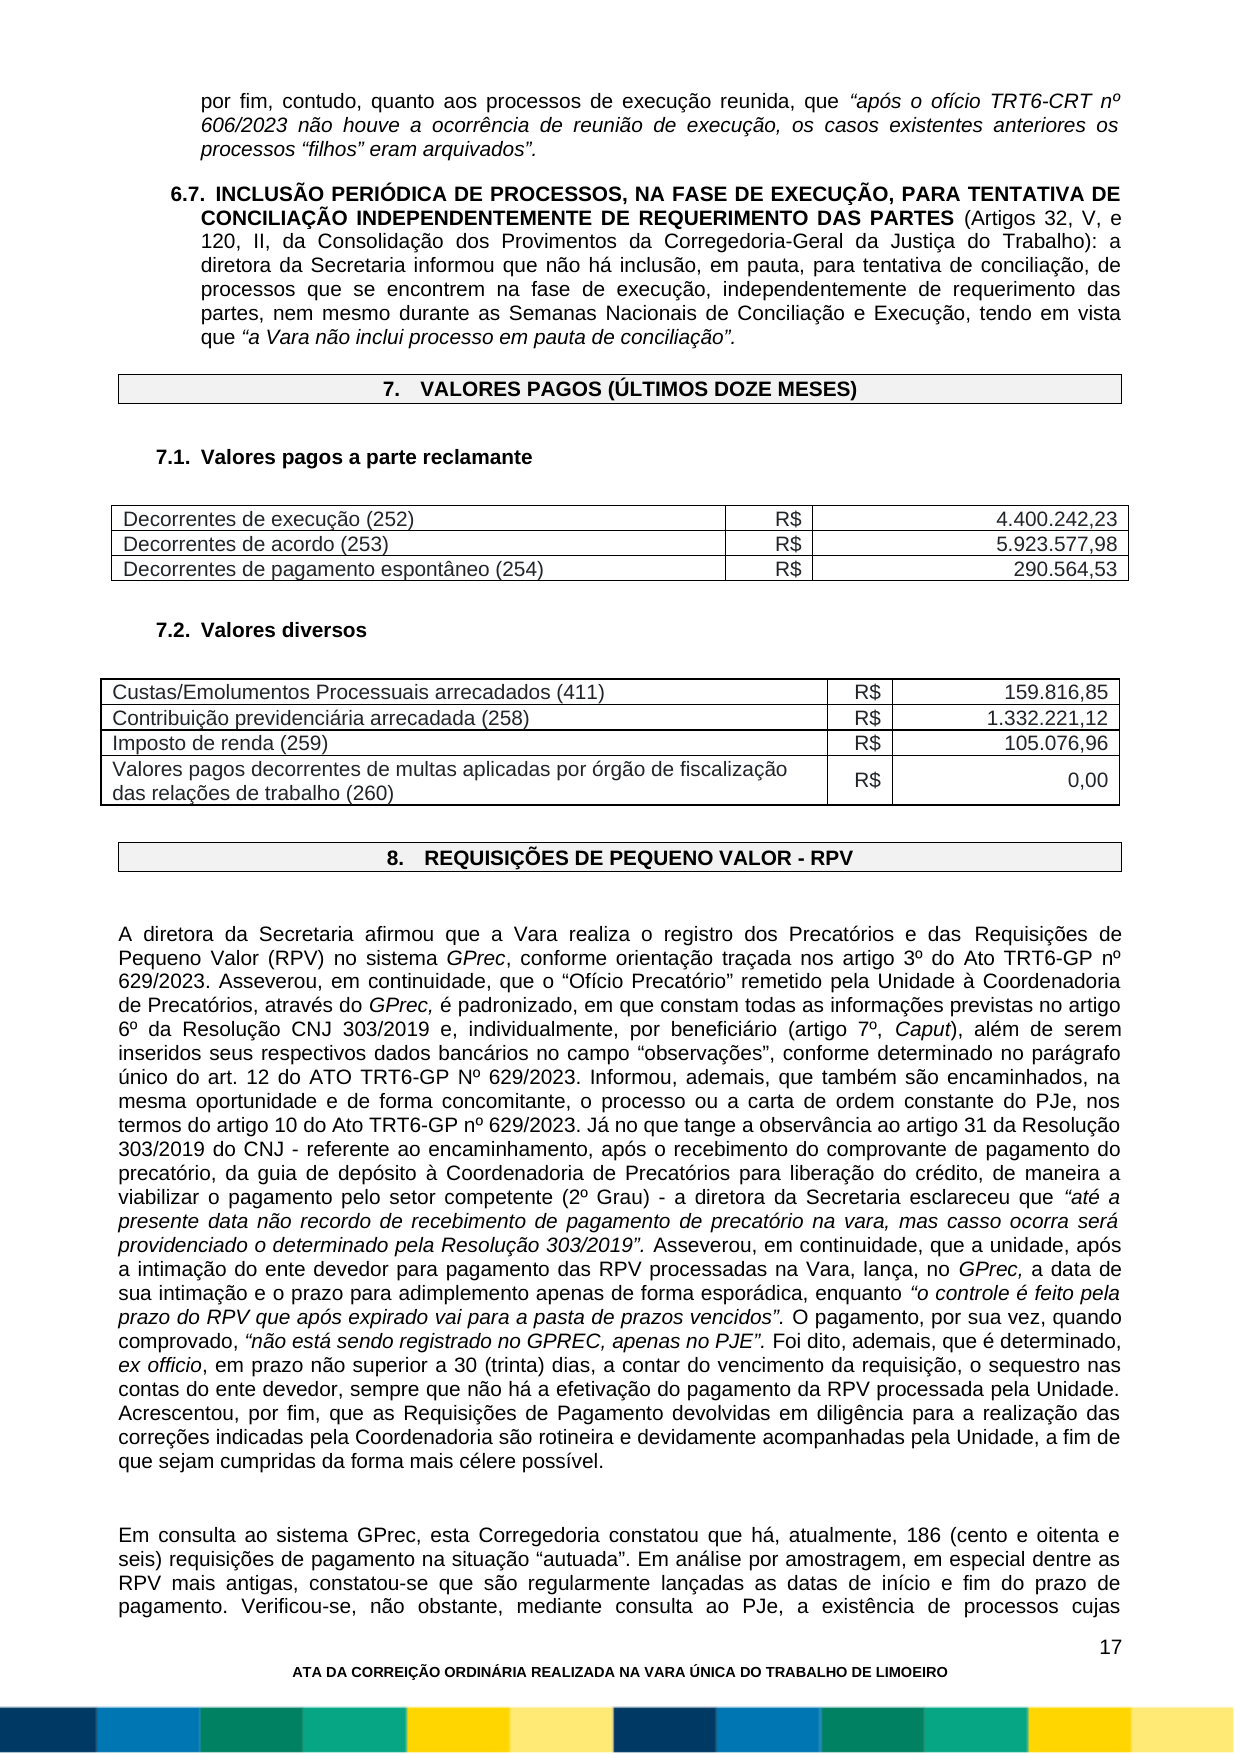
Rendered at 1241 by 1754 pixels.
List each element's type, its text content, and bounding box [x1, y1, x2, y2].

table_cell R$ [828, 731, 892, 755]
list INCLUSÃO PERIÓDICA DE PROCESSOS, NA FASE DE EXECUÇÃO, PARA TENTATIVA DE CONCILIAÇÃO INDEPENDENTEMENTE DE REQUERIMENTO DAS PARTES (Artigos 32, V, e 120, II, da Consolidação dos Provimentos da Corregedoria-Geral da Justiça do Trabalho): a diretora da Secretaria informou que não há inclusão, em pauta, para tentativa de conciliação, de processos que se encontrem na fase de execução, independentemente de requerimento das partes, nem mesmo durante as Semanas Nacionais de Conciliação e Execução, tendo em vista que “a Vara não inclui processo em pauta de conciliação”. [156, 181, 1122, 349]
table_header 159.816,85 [893, 680, 1119, 704]
list REQUISIÇÕES DE PEQUENO VALOR - RPV [119, 843, 1121, 871]
table_cell Decorrentes de pagamento espontâneo (254) [112, 556, 725, 580]
table_header R$ [828, 680, 892, 704]
text Em consulta ao sistema GPrec, esta Corregedoria constatou que há, atualmente, 186 (cento e oitenta e seis) requisições de pagamento na situação “autuada”. Em análise por amostragem, em especial dentre as RPV mais antigas, constatou-se que são regularmente lançadas as datas de início e fim do prazo de pagamento. Verificou-se, não obstante, mediante consulta ao PJe, a existência de processos cujas [118, 1522, 1122, 1618]
table_cell 1.332.221,12 [893, 705, 1119, 729]
list Valores diversos [156, 618, 1122, 642]
table_header 4.400.242,23 [813, 506, 1128, 530]
table_cell Valores pagos decorrentes de multas aplicadas por órgão de fiscalização das relações de trabalho (260) [102, 756, 827, 804]
table_cell R$ [828, 756, 892, 804]
table_cell R$ [726, 531, 812, 555]
text A diretora da Secretaria afirmou que a Vara realiza o registro dos Precatórios e das Requisições de Pequeno Valor (RPV) no sistema GPrec, conforme orientação traçada nos artigo 3º do Ato TRT6-GP nº 629/2023. Asseverou, em continuidade, que o “Ofício Precatório” remetido pela Unidade à Coordenadoria de Precatórios, através do GPrec, é padronizado, em que constam todas as informações previstas no artigo 6º da Resolução CNJ 303/2019 e, individualmente, por beneficiário (artigo 7º, Caput), além de serem inseridos seus respectivos dados bancários no campo “observações”, conforme determinado no parágrafo único do art. 12 do ATO TRT6-GP Nº 629/2023. Informou, ademais, que também são encaminhados, na mesma oportunidade e de forma concomitante, o processo ou a carta de ordem constante do PJe, nos termos do artigo 10 do Ato TRT6-GP nº 629/2023. Já no que tange a observância ao artigo 31 da Resolução 303/2019 do CNJ - referente ao encaminhamento, após o recebimento do comprovante de pagamento do precatório, da guia de depósito à Coordenadoria de Precatórios para liberação do crédito, de maneira a viabilizar o pagamento pelo setor competente (2º Grau) - a diretora da Secretaria esclareceu que “até a presente data não recordo de recebimento de pagamento de precatório na vara, mas casso ocorra será providenciado o determinado pela Resolução 303/2019”. Asseverou, em continuidade, que a unidade, após a intimação do ente devedor para pagamento das RPV processadas na Vara, lança, no GPrec, a data de sua intimação e o prazo para adimplemento apenas de forma esporádica, enquanto “o controle é feito pela prazo do RPV que após expirado vai para a pasta de prazos vencidos”. O pagamento, por sua vez, quando comprovado, “não está sendo registrado no GPREC, apenas no PJE”. Foi dito, ademais, que é determinado, ex officio, em prazo não superior a 30 (trinta) dias, a contar do vencimento da requisição, o sequestro nas contas do ente devedor, sempre que não há a efetivação do pagamento da RPV processada pela Unidade. Acrescentou, por fim, que as Requisições de Pagamento devolvidas em diligência para a realização das correções indicadas pela Coordenadoria são rotineira e devidamente acompanhadas pela Unidade, a fim de que sejam cumpridas da forma mais célere possível. [118, 921, 1122, 1472]
table_cell R$ [726, 556, 812, 580]
table_cell 105.076,96 [893, 731, 1119, 755]
list Valores pagos a parte reclamante [156, 445, 1122, 469]
table_cell Imposto de renda (259) [102, 731, 827, 755]
table_cell 290.564,53 [813, 556, 1128, 580]
table_cell 0,00 [893, 756, 1119, 804]
table_header R$ [726, 506, 812, 530]
list VALORES PAGOS (ÚLTIMOS DOZE MESES) [119, 375, 1121, 403]
table_header Custas/Emolumentos Processuais arrecadados (411) [102, 680, 827, 704]
table_cell R$ [828, 705, 892, 729]
table_cell Decorrentes de acordo (253) [112, 531, 725, 555]
table_cell Contribuição previdenciária arrecadada (258) [102, 705, 827, 729]
table_header Decorrentes de execução (252) [112, 506, 725, 530]
list por fim, contudo, quanto aos processos de execução reunida, que “após o ofício TRT6-CRT nº 606/2023 não houve a ocorrência de reunião de execução, os casos existentes anteriores os processos “filhos” eram arquivados”. [156, 89, 1122, 161]
table_cell 5.923.577,98 [813, 531, 1128, 555]
